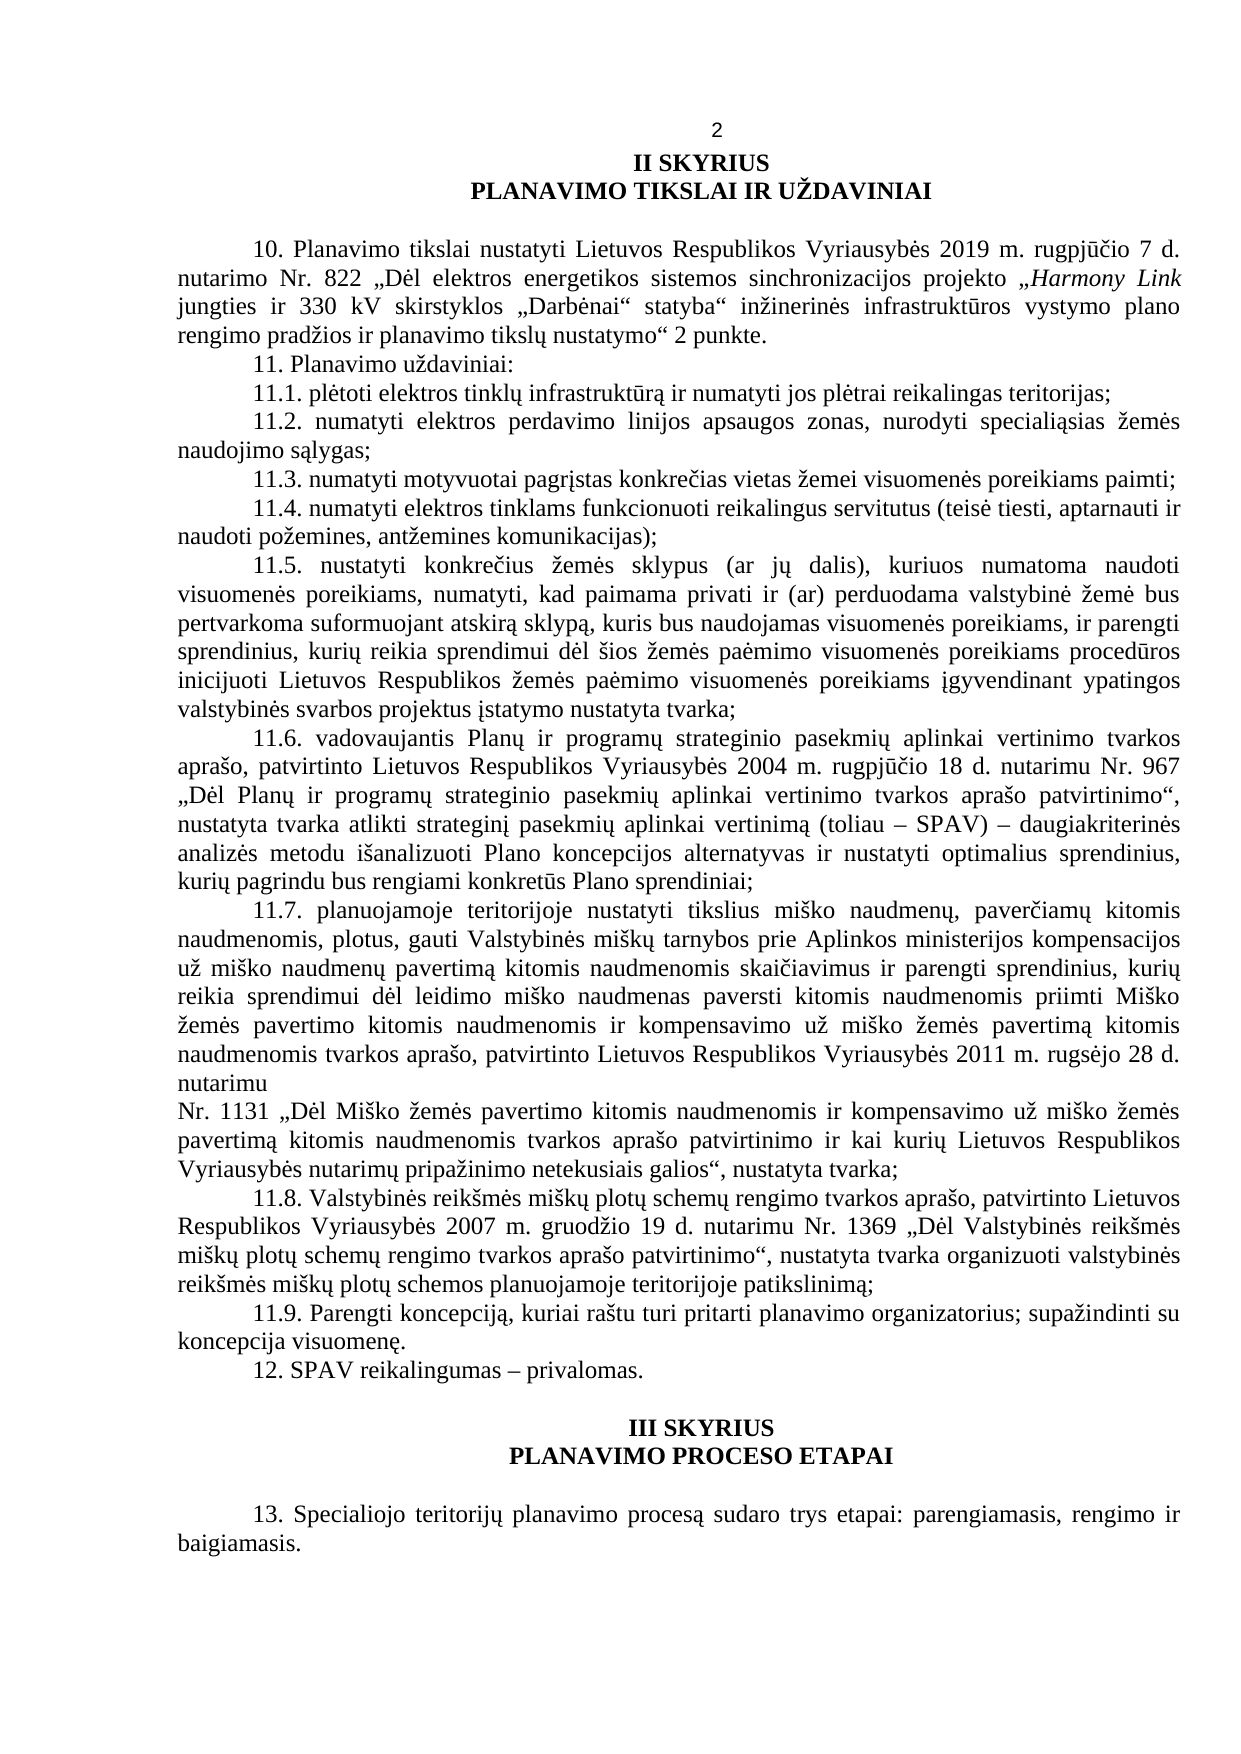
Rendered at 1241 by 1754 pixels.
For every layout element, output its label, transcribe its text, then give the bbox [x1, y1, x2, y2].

text PLANAVIMO PROCESO ETAPAI [177, 1441, 1181, 1470]
text 11.4. numatyti elektros tinklams funkcionuoti reikalingus servitutus (teisė tiesti, aptarnauti ir naudoti požemines, antžemines komunikacijas); [177, 493, 1181, 550]
text 11.2. numatyti elektros perdavimo linijos apsaugos zonas, nurodyti specialiąsias žemės naudojimo sąlygas; [177, 406, 1181, 464]
text 10. Planavimo tikslai nustatyti Lietuvos Respublikos Vyriausybės 2019 m. rugpjūčio 7 d. nutarimo Nr. 822 „Dėl elektros energetikos sistemos sinchronizacijos projekto „Harmony Link jungties ir 330 kV skirstyklos „Darbėnai“ statyba“ inžinerinės infrastruktūros vystymo plano rengimo pradžios ir planavimo tikslų nustatymo“ 2 punkte. [177, 234, 1181, 349]
text II SKYRIUS [177, 148, 1181, 176]
text 11.7. planuojamoje teritorijoje nustatyti tikslius miško naudmenų, paverčiamų kitomis naudmenomis, plotus, gauti Valstybinės miškų tarnybos prie Aplinkos ministerijos kompensacijos už miško naudmenų pavertimą kitomis naudmenomis skaičiavimus ir parengti sprendinius, kurių reikia sprendimui dėl leidimo miško naudmenas paversti kitomis naudmenomis priimti Miško žemės pavertimo kitomis naudmenomis ir kompensavimo už miško žemės pavertimą kitomis naudmenomis tvarkos aprašo, patvirtinto Lietuvos Respublikos Vyriausybės 2011 m. rugsėjo 28 d. nutarimu Nr. 1131 „Dėl Miško žemės pavertimo kitomis naudmenomis ir kompensavimo už miško žemės pavertimą kitomis naudmenomis tvarkos aprašo patvirtinimo ir kai kurių Lietuvos Respublikos Vyriausybės nutarimų pripažinimo netekusiais galios“, nustatyta tvarka; [177, 895, 1181, 1183]
text 11.1. plėtoti elektros tinklų infrastruktūrą ir numatyti jos plėtrai reikalingas teritorijas; [177, 378, 1181, 406]
text 11.8. Valstybinės reikšmės miškų plotų schemų rengimo tvarkos aprašo, patvirtinto Lietuvos Respublikos Vyriausybės 2007 m. gruodžio 19 d. nutarimu Nr. 1369 „Dėl Valstybinės reikšmės miškų plotų schemų rengimo tvarkos aprašo patvirtinimo“, nustatyta tvarka organizuoti valstybinės reikšmės miškų plotų schemos planuojamoje teritorijoje patikslinimą; [177, 1183, 1181, 1298]
text III SKYRIUS [177, 1413, 1181, 1441]
text 11.9. Parengti koncepciją, kuriai raštu turi pritarti planavimo organizatorius; supažindinti su koncepcija visuomenę. [177, 1298, 1181, 1355]
text 11. Planavimo uždaviniai: [177, 349, 1181, 378]
text 11.5. nustatyti konkrečius žemės sklypus (ar jų dalis), kuriuos numatoma naudoti visuomenės poreikiams, numatyti, kad paimama privati ir (ar) perduodama valstybinė žemė bus pertvarkoma suformuojant atskirą sklypą, kuris bus naudojamas visuomenės poreikiams, ir parengti sprendinius, kurių reikia sprendimui dėl šios žemės paėmimo visuomenės poreikiams procedūros inicijuoti Lietuvos Respublikos žemės paėmimo visuomenės poreikiams įgyvendinant ypatingos valstybinės svarbos projektus įstatymo nustatyta tvarka; [177, 550, 1181, 723]
text 11.6. vadovaujantis Planų ir programų strateginio pasekmių aplinkai vertinimo tvarkos aprašo, patvirtinto Lietuvos Respublikos Vyriausybės 2004 m. rugpjūčio 18 d. nutarimu Nr. 967 „Dėl Planų ir programų strateginio pasekmių aplinkai vertinimo tvarkos aprašo patvirtinimo“, nustatyta tvarka atlikti strateginį pasekmių aplinkai vertinimą (toliau – SPAV) – daugiakriterinės analizės metodu išanalizuoti Plano koncepcijos alternatyvas ir nustatyti optimalius sprendinius, kurių pagrindu bus rengiami konkretūs Plano sprendiniai; [177, 723, 1181, 895]
text 13. Specialiojo teritorijų planavimo procesą sudaro trys etapai: parengiamasis, rengimo ir baigiamasis. [177, 1499, 1181, 1556]
text 12. SPAV reikalingumas – privalomas. [177, 1355, 1181, 1384]
text 11.3. numatyti motyvuotai pagrįstas konkrečias vietas žemei visuomenės poreikiams paimti; [177, 464, 1181, 493]
text PLANAVIMO TIKSLAI IR UŽDAVINIAI [177, 176, 1181, 205]
